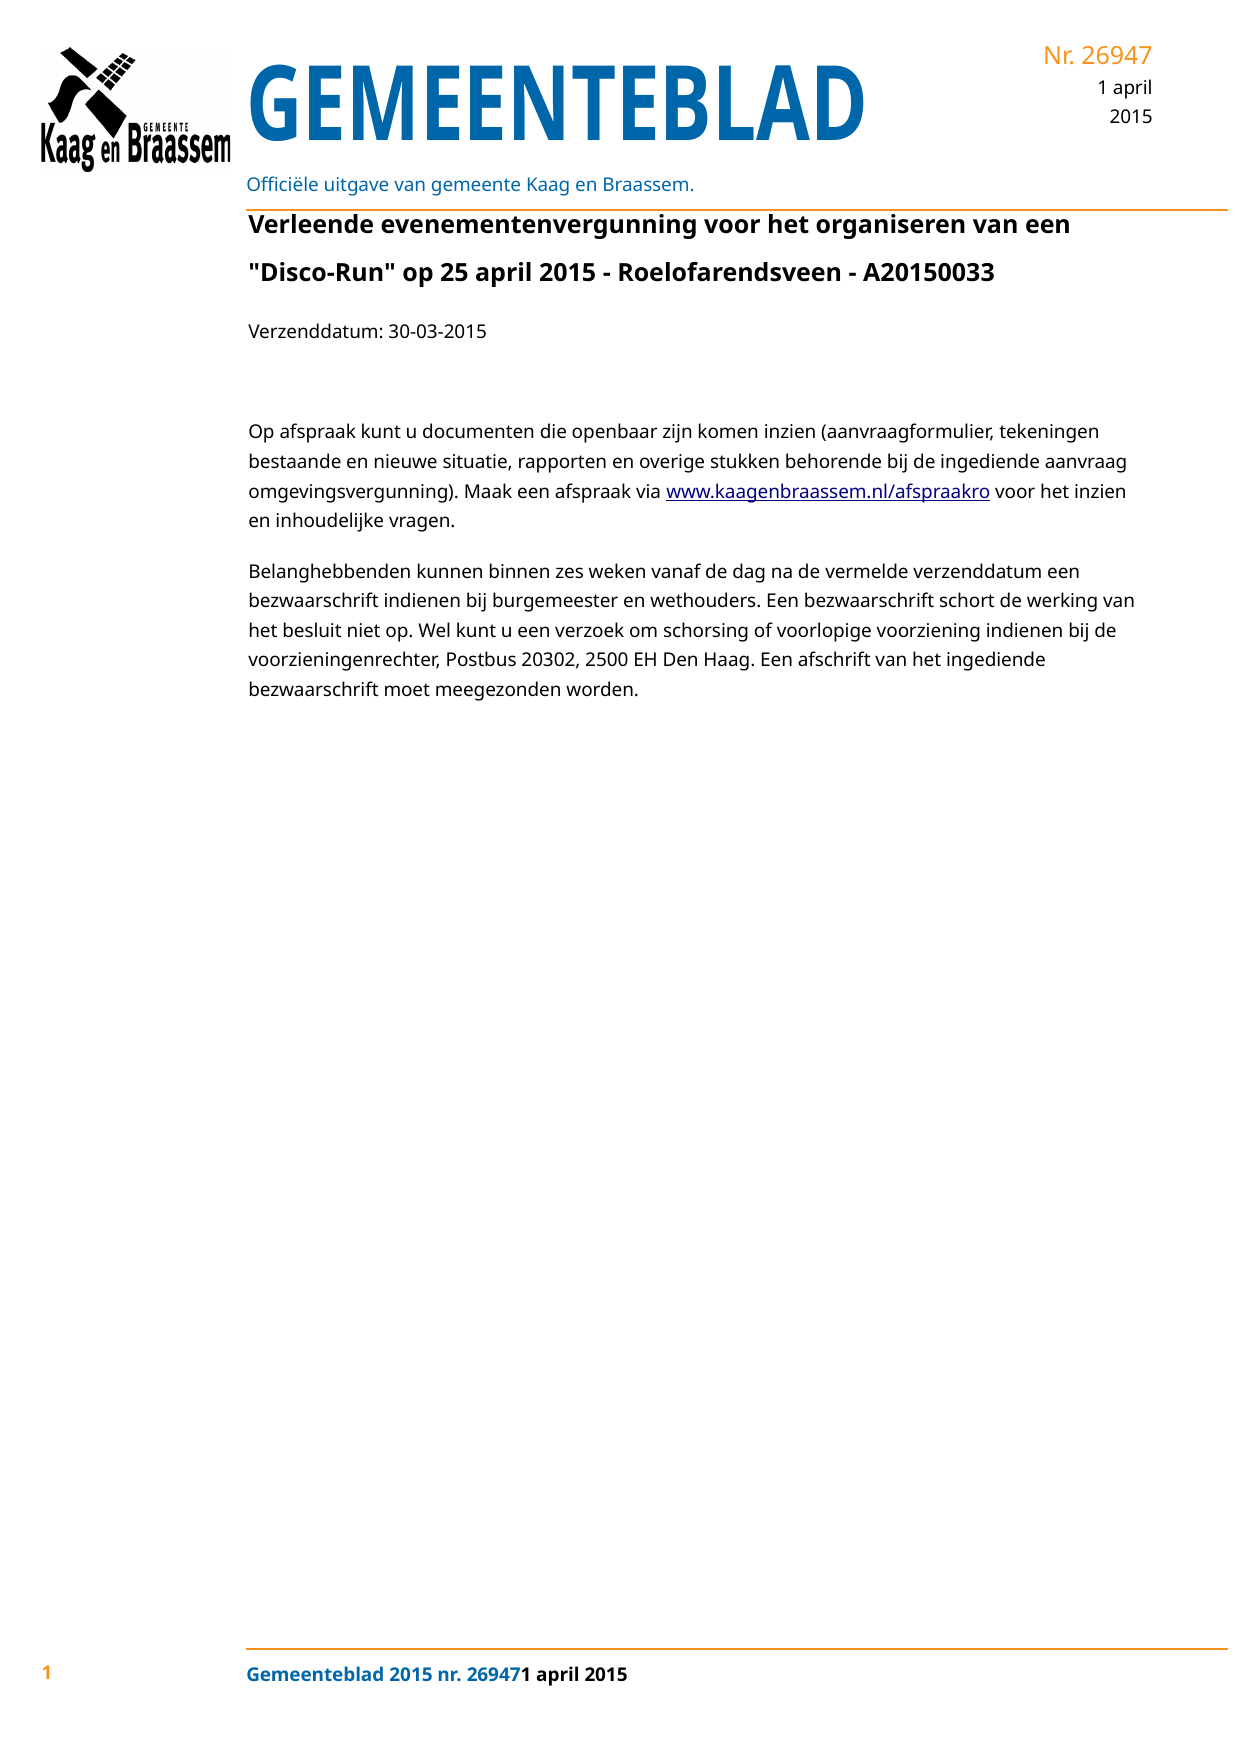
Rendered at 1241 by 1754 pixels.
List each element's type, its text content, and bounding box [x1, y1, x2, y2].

text Verleende evenementenvergunning voor het organiseren van een "Disco-Run" op 25 april 2015 - Roelofarendsveen - A20150033 [248, 211, 1152, 288]
text Belanghebbenden kunnen binnen zes weken vanaf de dag na de vermelde verzenddatum een bezwaarschrift indienen bij burgemeester en wethouders. Een bezwaarschrift schort de werking van het besluit niet op. Wel kunt u een verzoek om schorsing of voorlopige voorziening indienen bij de voorzieningenrechter, Postbus 20302, 2500 EH Den Haag. Een afschrift van het ingediende bezwaarschrift moet meegezonden worden. [248, 558, 1152, 702]
picture [41, 47, 231, 172]
text Op afspraak kunt u documenten die openbaar zijn komen inzien (aanvraagformulier, tekeningen bestaande en nieuwe situatie, rapporten en overige stukken behorende bij de ingediende aanvraag omgevingsvergunning). Maak een afspraak via www.kaagenbraassem.nl/afspraakro voor het inzien en inhoudelijke vragen. [248, 419, 1152, 533]
text Verzenddatum: 30-03-2015 [248, 318, 1152, 344]
